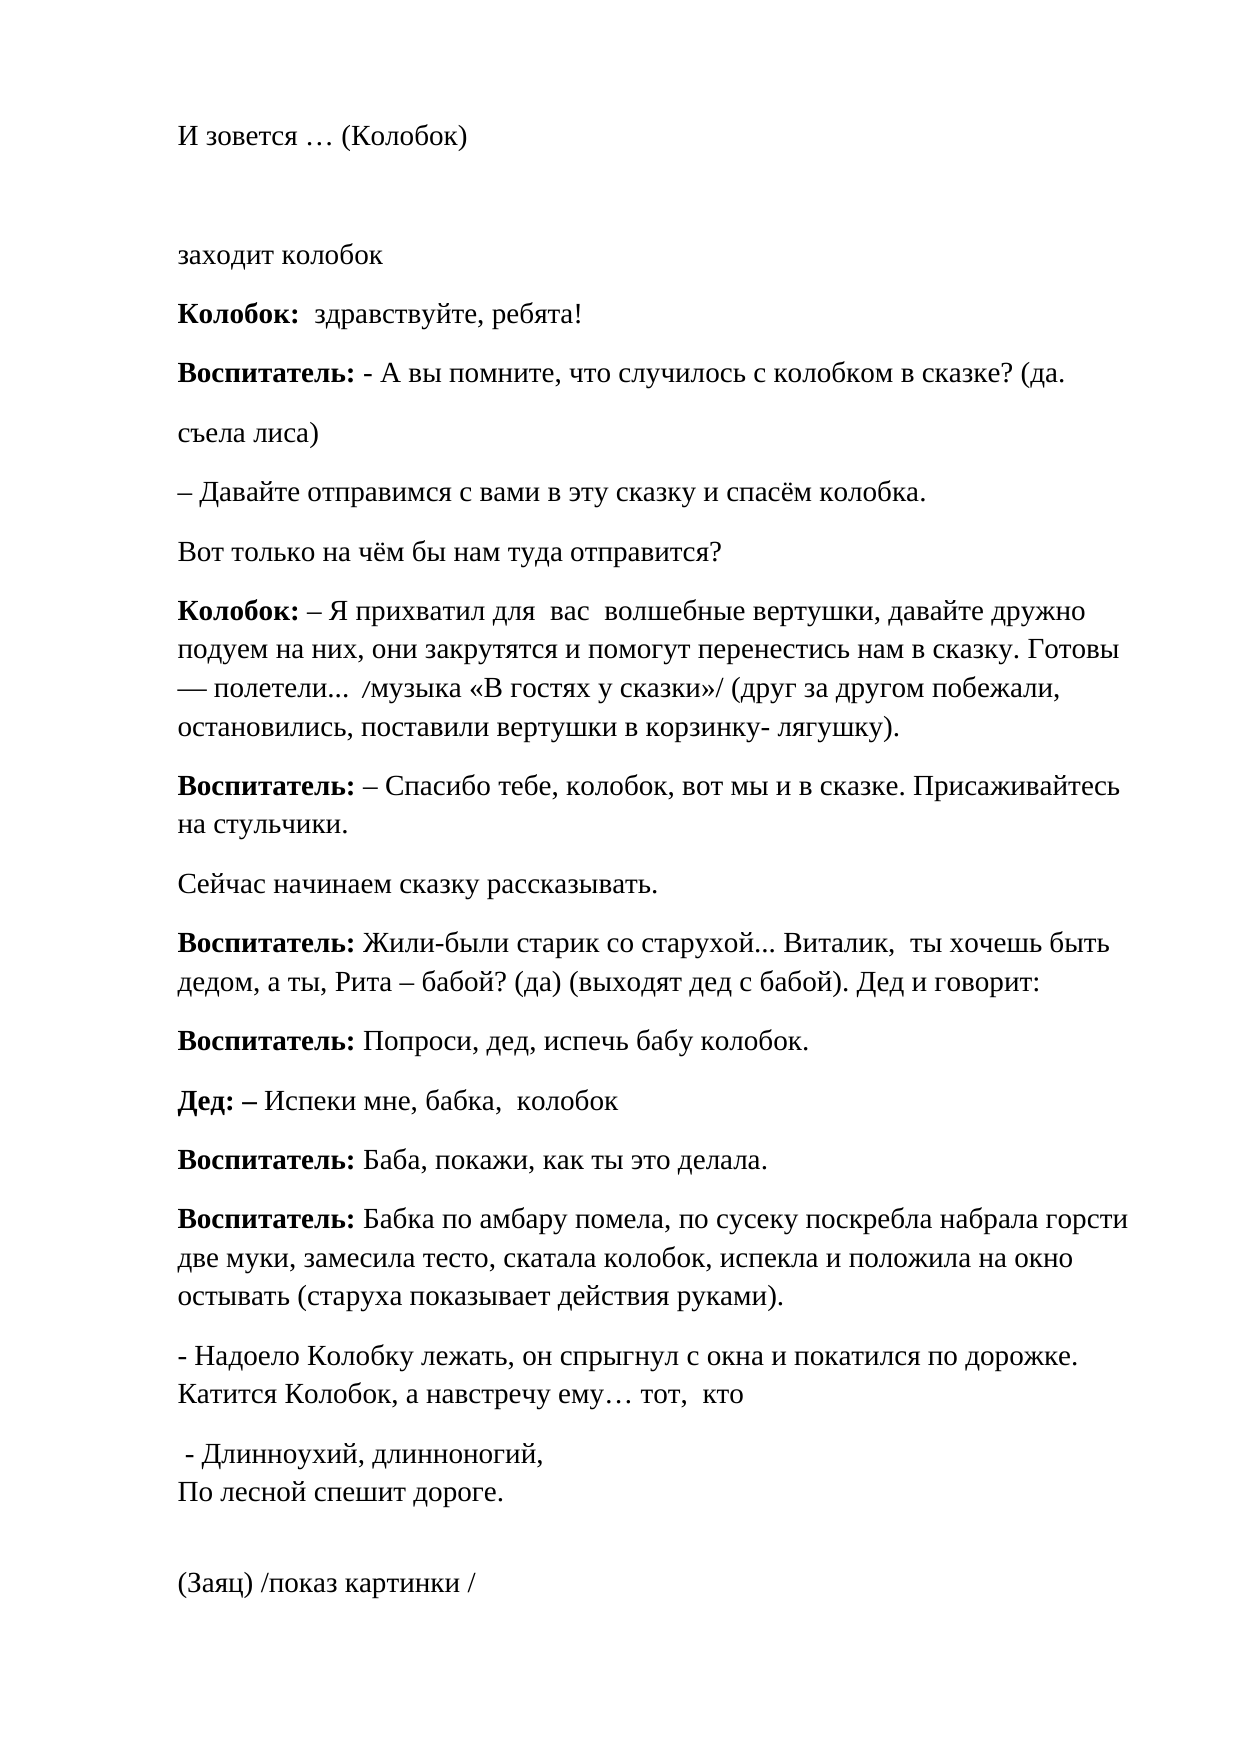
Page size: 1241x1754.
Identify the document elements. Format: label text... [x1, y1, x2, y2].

text Колобок: – Я прихватил для вас волшебные вертушки, давайте дружно подуем на них, они закрутятся и помогут перенестись нам в сказку. Готовы — полетели... /музыка «В гостях у сказки»/ (друг за другом побежали, остановились, поставили вертушки в корзинку- лягушку). [177, 593, 1152, 742]
text Воспитатель: – Спасибо тебе, колобок, вот мы и в сказке. Присаживайтесь на стульчики. [177, 768, 1152, 840]
text (Заяц) /показ картинки / [177, 1565, 1152, 1599]
text Сейчас начинаем сказку рассказывать. [177, 866, 1152, 899]
text - Надоело Колобку лежать, он спрыгнул с окна и покатился по дорожке. Катится Колобок, а навстречу ему… тот, кто [177, 1338, 1152, 1410]
text Воспитатель: Попроси, дед, испечь бабу колобок. [177, 1023, 1152, 1057]
text Вот только на чём бы нам туда отправится? [177, 534, 1152, 567]
text Воспитатель: Бабка по амбару помела, по сусеку поскребла набрала горсти две муки, замесила тесто, скатала колобок, испекла и положила на окно остывать (старуха показывает действия руками). [177, 1201, 1152, 1312]
text съела лиса) [177, 415, 1152, 448]
text Воспитатель: - А вы помните, что случилось с колобком в сказке? (да. [177, 356, 1152, 389]
text Колобок: здравствуйте, ребята! [177, 296, 1152, 330]
text - Длинноухий, длинноногий, По лесной спешит дороге. [177, 1436, 1152, 1540]
text Воспитатель: Жили-были старик со старухой... Виталик, ты хочешь быть дедом, а ты, Рита – бабой? (да) (выходят дед с бабой). Дед и говорит: [177, 925, 1152, 997]
text Дед: – Испеки мне, бабка, колобок [177, 1083, 1152, 1116]
text Воспитатель: Баба, покажи, как ты это делала. [177, 1142, 1152, 1176]
text заходит колобок [177, 237, 1152, 270]
text – Давайте отправимся с вами в эту сказку и спасём колобка. [177, 474, 1152, 508]
text И зовется … (Колобок) [177, 118, 1152, 152]
